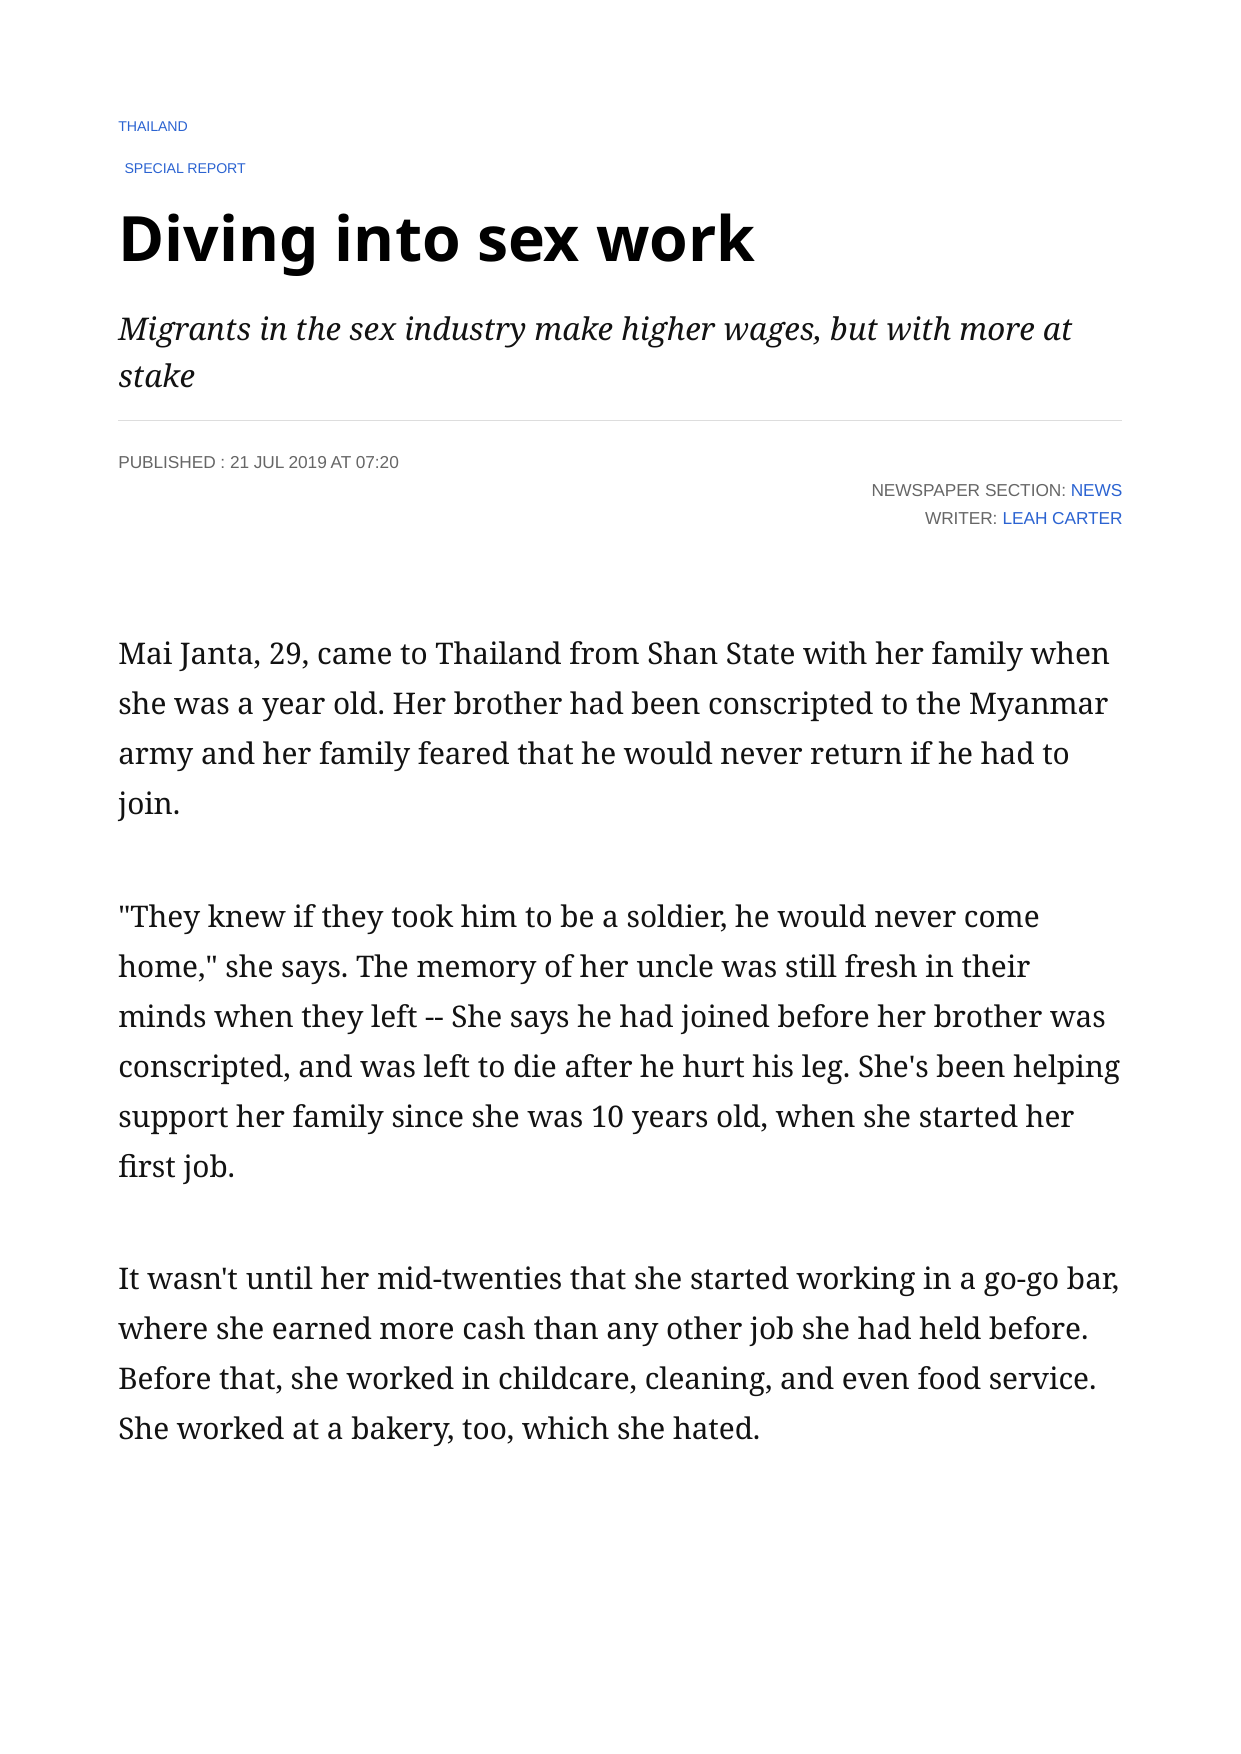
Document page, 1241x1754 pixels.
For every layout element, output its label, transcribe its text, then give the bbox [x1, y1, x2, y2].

text THAILAND [118, 118, 1122, 134]
text NEWSPAPER SECTION: NEWS [118, 472, 1122, 500]
text Migrants in the sex industry make higher wages, but with more at stake [118, 303, 1122, 420]
text PUBLISHED : 21 JUL 2019 AT 07:20 [118, 443, 1122, 472]
text "They knew if they took him to be a soldier, he would never come home," she says. The memory of her uncle was still fresh in their minds when they left -- She says he had joined before her brother was conscripted, and was left to die after he hurt his leg. She's been helping support her family since she was 10 years old, when she started her first job. [118, 886, 1122, 1186]
text WRITER: LEAH CARTER [118, 500, 1122, 528]
text Mai Janta, 29, came to Thailand from Shan State with her family when she was a year old. Her brother had been conscripted to the Myanmar army and her family feared that he would never return if he had to join. [118, 623, 1122, 823]
subtitle Diving into sex work [118, 194, 1122, 279]
text SPECIAL REPORT [118, 150, 1122, 179]
text It wasn't until her mid-twenties that she started working in a go-go bar, where she earned more cash than any other job she had held before. Before that, she worked in childcare, cleaning, and even food service. She worked at a bakery, too, which she hated. [118, 1248, 1122, 1448]
